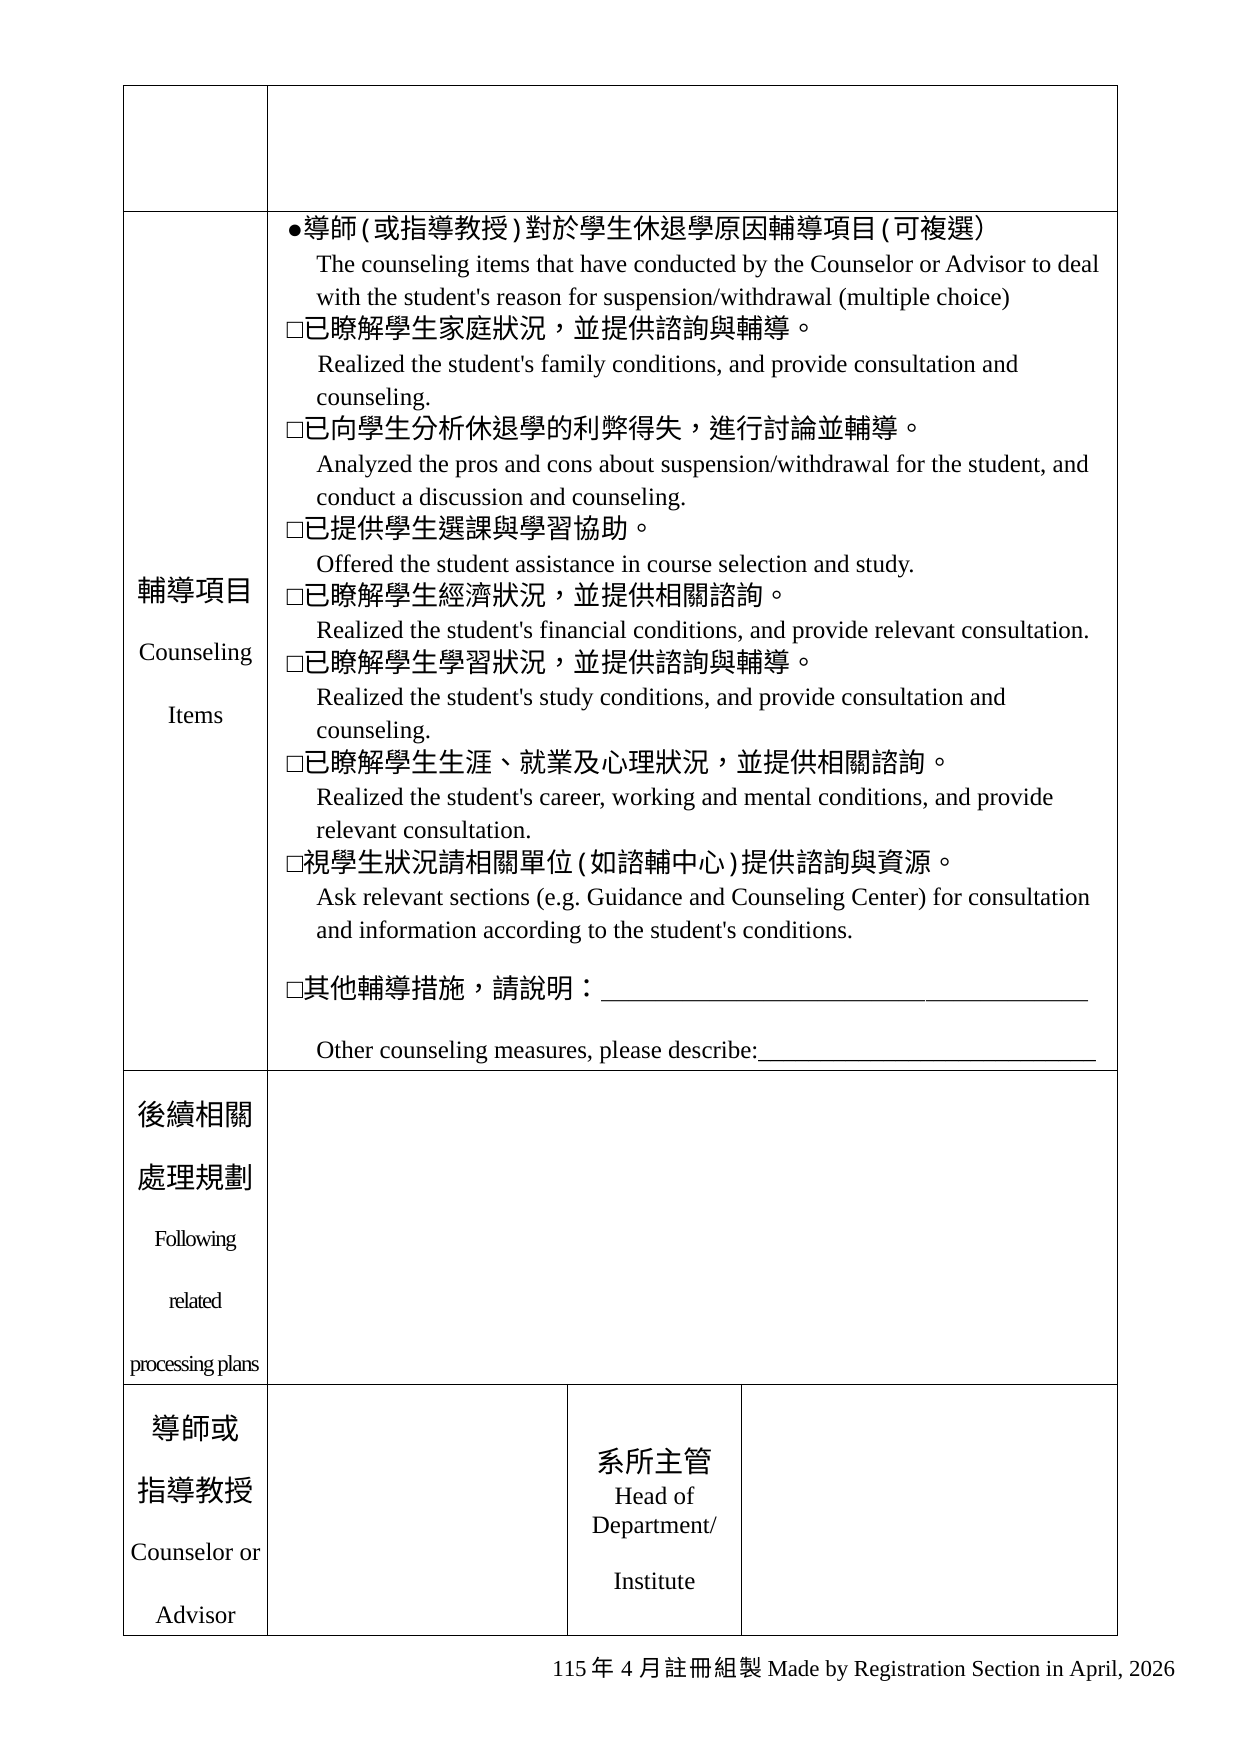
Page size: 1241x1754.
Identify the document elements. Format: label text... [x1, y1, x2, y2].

table_cell ●導師(或指導教授)對於學生休退學原因輔導項目(可複選） The counseling items that have conducted by the Counselor or Advisor to deal with the student's reason for suspension/withdrawal (multiple choice) □已瞭解學生家庭狀況，並提供諮詢與輔導。 Realized the student's family conditions, and provide consultation and counseling. □已向學生分析休退學的利弊得失，進行討論並輔導。 Analyzed the pros and cons about suspension/withdrawal for the student, and conduct a discussion and counseling. □已提供學生選課與學習協助。 Offered the student assistance in course selection and study. □已瞭解學生經濟狀況，並提供相關諮詢。 Realized the student's financial conditions, and provide relevant consultation. □已瞭解學生學習狀況，並提供諮詢與輔導。 Realized the student's study conditions, and provide consultation and counseling. □已瞭解學生生涯、就業及心理狀況，並提供相關諮詢。 Realized the student's career, working and mental conditions, and provide relevant consultation. □視學生狀況請相關單位(如諮輔中心)提供諮詢與資源。 Ask relevant sections (e.g. Guidance and Counseling Center) for consultation and information according to the student's conditions. □其他輔導措施，請說明：＿＿＿＿＿＿＿＿＿＿＿＿＿＿＿＿＿＿ Other counseling measures, please describe:___________________________ [268, 212, 1117, 1070]
table_cell 輔導項目 Counseling Items [124, 212, 267, 1070]
table_cell [268, 1385, 567, 1635]
table_cell [742, 1385, 1117, 1635]
table_cell 導師或 指導教授 Counselor or Advisor [124, 1385, 267, 1635]
table_cell [124, 86, 267, 211]
table_cell [268, 86, 1117, 211]
table_cell [268, 1071, 1117, 1384]
table_cell 後續相關處理規劃 Following related processing plans [124, 1071, 267, 1384]
table_cell 系所主管 Head of Department/ Institute [568, 1385, 741, 1635]
